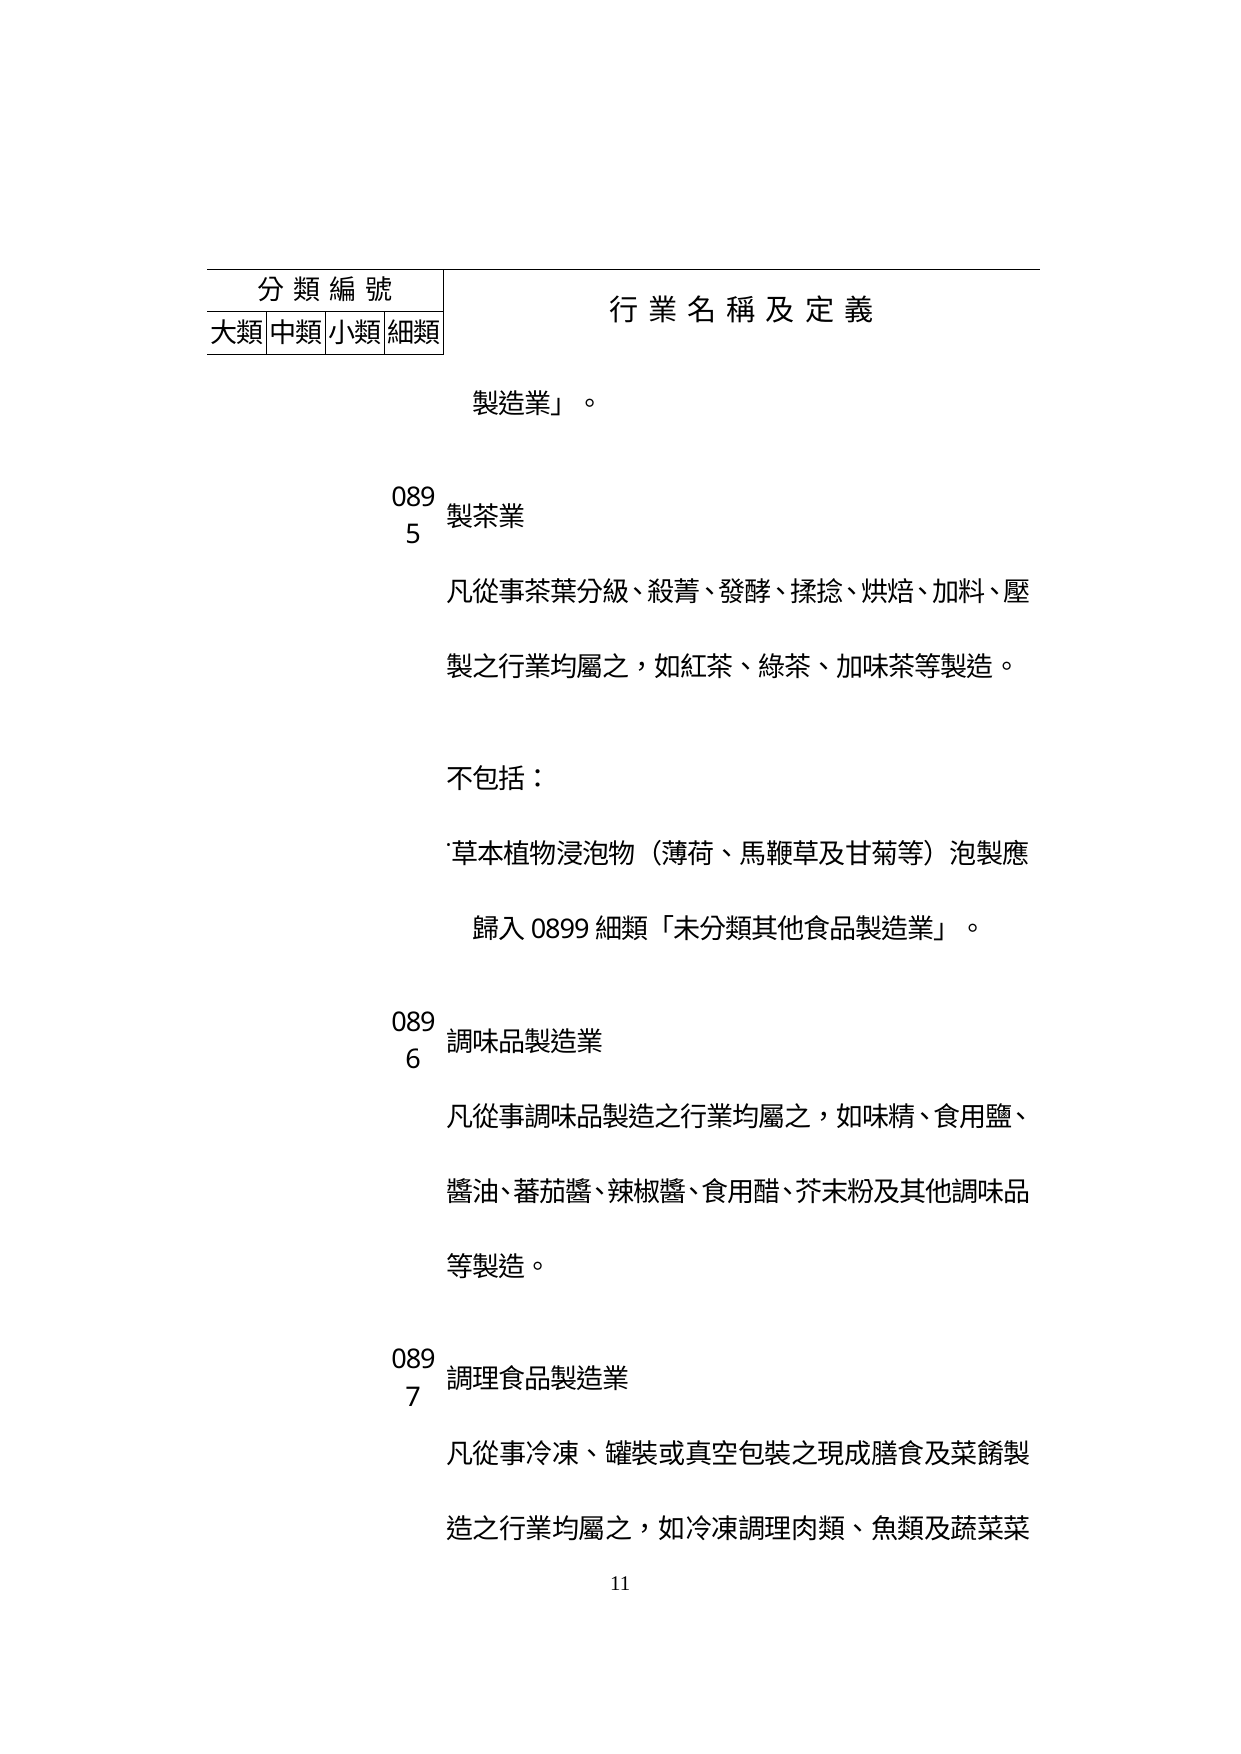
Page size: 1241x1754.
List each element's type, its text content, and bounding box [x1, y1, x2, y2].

table_cell 製茶業 凡從事茶葉分級、殺菁、發酵、揉捻、烘焙、加料、壓製之行業均屬之，如紅茶、綠茶、加味茶等製造。 不包括： ˙草本植物浸泡物（薄荷、馬鞭草及甘菊等）泡製應歸入0899細類「未分類其他食品製造業」。 [443, 477, 1033, 1002]
table_cell [207, 1002, 266, 1339]
table_cell [207, 477, 266, 1002]
table_cell [266, 1002, 325, 1339]
table_cell [266, 477, 325, 1002]
table_cell [325, 1002, 384, 1339]
table_cell [266, 364, 325, 477]
table_cell [325, 477, 384, 1002]
table_cell [207, 364, 266, 477]
table_cell [207, 1339, 266, 1564]
table_cell 製造業」。 [443, 364, 1033, 477]
table_cell [384, 364, 443, 477]
table_cell [325, 364, 384, 477]
table_cell [325, 1339, 384, 1564]
table_cell 0896 [384, 1002, 443, 1339]
table_cell [266, 1339, 325, 1564]
table_cell 0897 [384, 1339, 443, 1564]
table_cell 調理食品製造業 凡從事冷凍、罐裝或真空包裝之現成膳食及菜餚製造之行業均屬之，如冷凍調理肉類、魚類及蔬菜菜 [443, 1339, 1033, 1564]
table_cell 調味品製造業 凡從事調味品製造之行業均屬之，如味精、食用鹽、醬油、蕃茄醬、辣椒醬、食用醋、芥末粉及其他調味品等製造。 [443, 1002, 1033, 1339]
table_cell 0895 [384, 477, 443, 1002]
